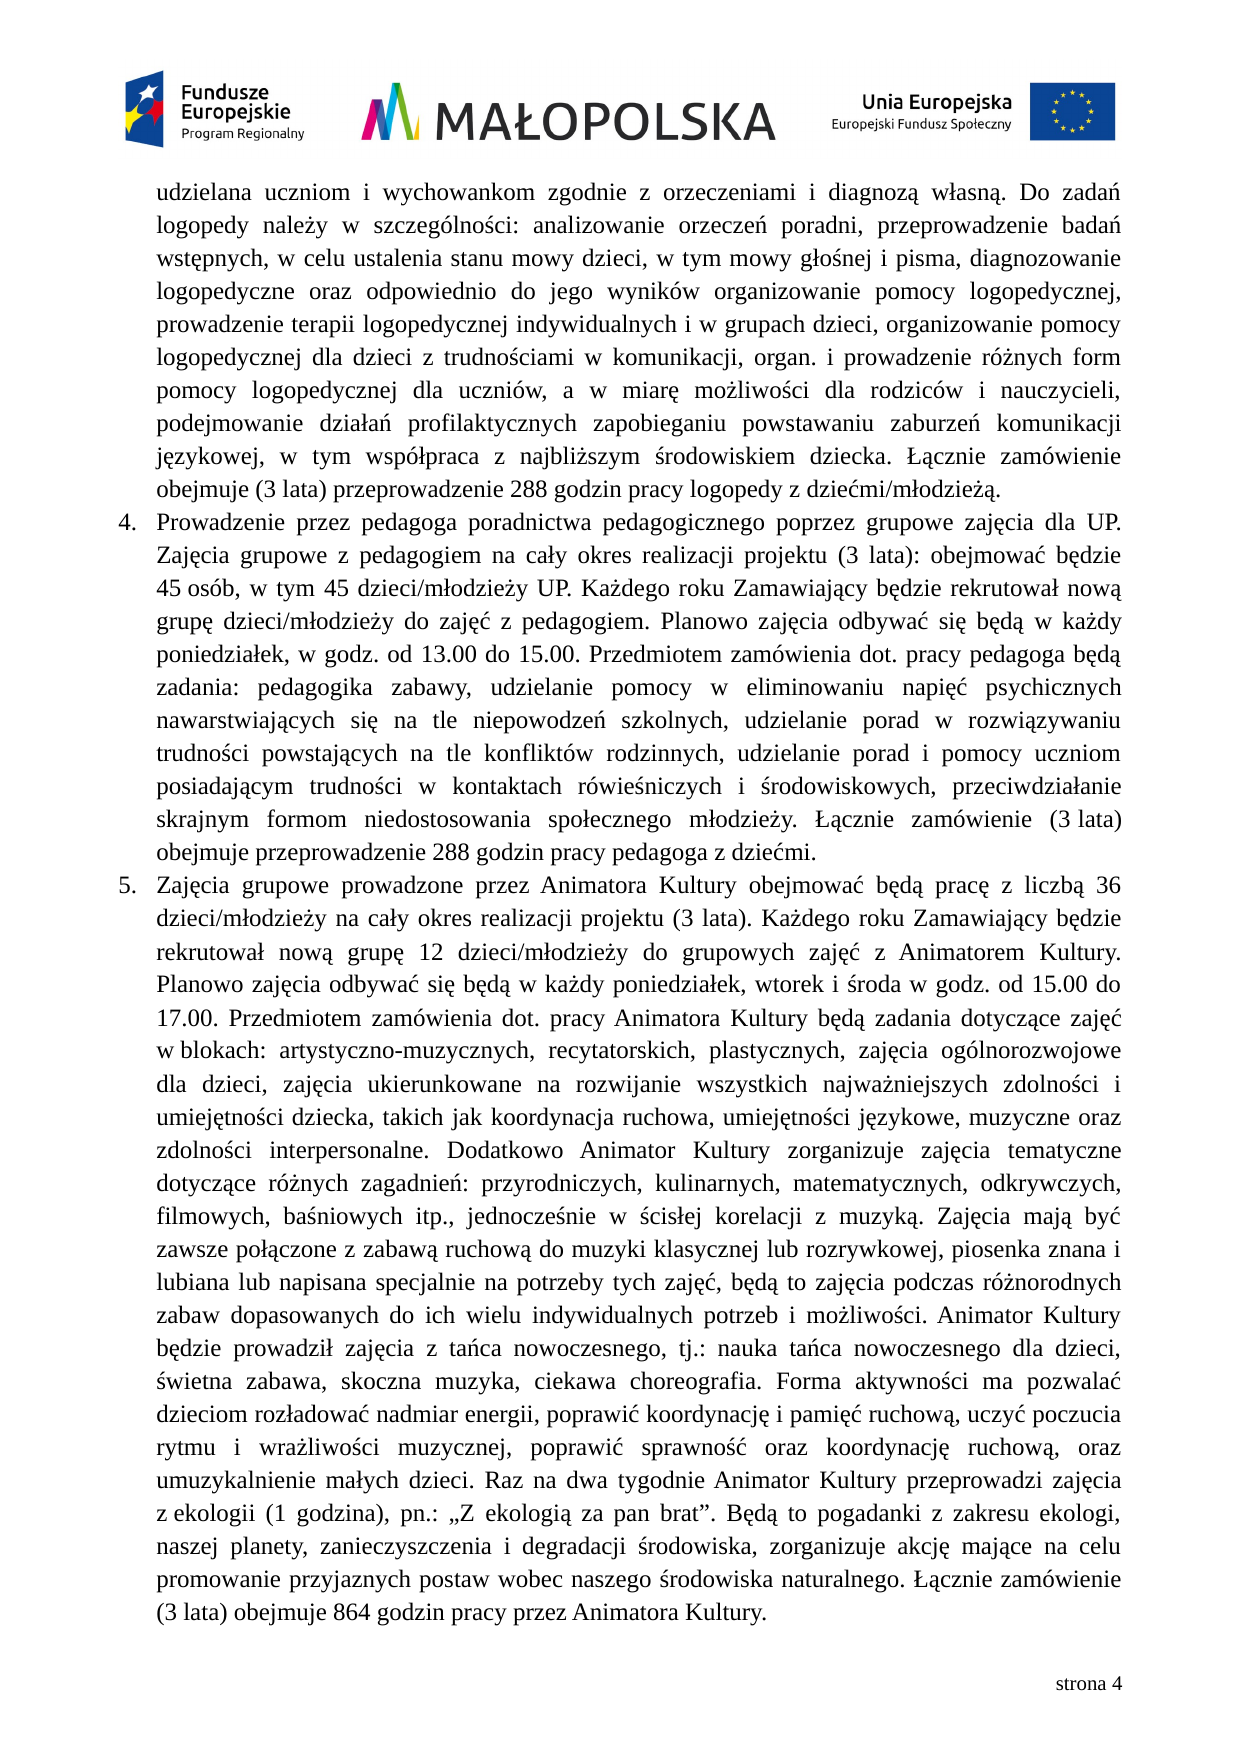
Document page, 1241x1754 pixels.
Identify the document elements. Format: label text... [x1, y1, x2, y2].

list Zajęcia grupowe prowadzone przez Animatora Kultury obejmować będą pracę z liczbą 36 dzieci/młodzieży na cały okres realizacji projektu (3 lata). Każdego roku Zamawiający będzie rekrutował nową grupę 12 dzieci/młodzieży do grupowych zajęć z Animatorem Kultury. Planowo zajęcia odbywać się będą w każdy poniedziałek, wtorek i środa w godz. od 15.00 do 17.00. Przedmiotem zamówienia dot. pracy Animatora Kultury będą zadania dotyczące zajęć w blokach: artystyczno-muzycznych, recytatorskich, plastycznych, zajęcia ogólnorozwojowe dla dzieci, zajęcia ukierunkowane na rozwijanie wszystkich najważniejszych zdolności i umiejętności dziecka, takich jak koordynacja ruchowa, umiejętności językowe, muzyczne oraz zdolności interpersonalne. Dodatkowo Animator Kultury zorganizuje zajęcia tematyczne dotyczące różnych zagadnień: przyrodniczych, kulinarnych, matematycznych, odkrywczych, filmowych, baśniowych itp., jednocześnie w ścisłej korelacji z muzyką. Zajęcia mają być zawsze połączone z zabawą ruchową do muzyki klasycznej lub rozrywkowej, piosenka znana i lubiana lub napisana specjalnie na potrzeby tych zajęć, będą to zajęcia podczas różnorodnych zabaw dopasowanych do ich wielu indywidualnych potrzeb i możliwości. Animator Kultury będzie prowadził zajęcia z tańca nowoczesnego, tj.: nauka tańca nowoczesnego dla dzieci, świetna zabawa, skoczna muzyka, ciekawa choreografia. Forma aktywności ma pozwalać dzieciom rozładować nadmiar energii, poprawić koordynację i pamięć ruchową, uczyć poczucia rytmu i wrażliwości muzycznej, poprawić sprawność oraz koordynację ruchową, oraz umuzykalnienie małych dzieci. Raz na dwa tygodnie Animator Kultury przeprowadzi zajęcia z ekologii (1 godzina), pn.: „Z ekologią za pan brat”. Będą to pogadanki z zakresu ekologi, naszej planety, zanieczyszczenia i degradacji środowiska, zorganizuje akcję mające na celu promowanie przyjaznych postaw wobec naszego środowiska naturalnego. Łącznie zamówienie (3 lata) obejmuje 864 godzin pracy przez Animatora Kultury. [118, 871, 1122, 1626]
list Prowadzenie przez pedagoga poradnictwa pedagogicznego poprzez grupowe zajęcia dla UP. Zajęcia grupowe z pedagogiem na cały okres realizacji projektu (3 lata): obejmować będzie 45 osób, w tym 45 dzieci/młodzieży UP. Każdego roku Zamawiający będzie rekrutował nową grupę dzieci/młodzieży do zajęć z pedagogiem. Planowo zajęcia odbywać się będą w każdy poniedziałek, w godz. od 13.00 do 15.00. Przedmiotem zamówienia dot. pracy pedagoga będą zadania: pedagogika zabawy, udzielanie pomocy w eliminowaniu napięć psychicznych nawarstwiających się na tle niepowodzeń szkolnych, udzielanie porad w rozwiązywaniu trudności powstających na tle konfliktów rodzinnych, udzielanie porad i pomocy uczniom posiadającym trudności w kontaktach rówieśniczych i środowiskowych, przeciwdziałanie skrajnym formom niedostosowania społecznego młodzieży. Łącznie zamówienie (3 lata) obejmuje przeprowadzenie 288 godzin pracy pedagoga z dziećmi. [118, 507, 1122, 866]
list udzielana uczniom i wychowankom zgodnie z orzeczeniami i diagnozą własną. Do zadań logopedy należy w szczególności: analizowanie orzeczeń poradni, przeprowadzenie badań wstępnych, w celu ustalenia stanu mowy dzieci, w tym mowy głośnej i pisma, diagnozowanie logopedyczne oraz odpowiednio do jego wyników organizowanie pomocy logopedycznej, prowadzenie terapii logopedycznej indywidualnych i w grupach dzieci, organizowanie pomocy logopedycznej dla dzieci z trudnościami w komunikacji, organ. i prowadzenie różnych form pomocy logopedycznej dla uczniów, a w miarę możliwości dla rodziców i nauczycieli, podejmowanie działań profilaktycznych zapobieganiu powstawaniu zaburzeń komunikacji językowej, w tym współpraca z najbliższym środowiskiem dziecka. Łącznie zamówienie obejmuje (3 lata) przeprowadzenie 288 godzin pracy logopedy z dziećmi/młodzieżą. [118, 177, 1122, 503]
picture [118, 59, 1123, 159]
